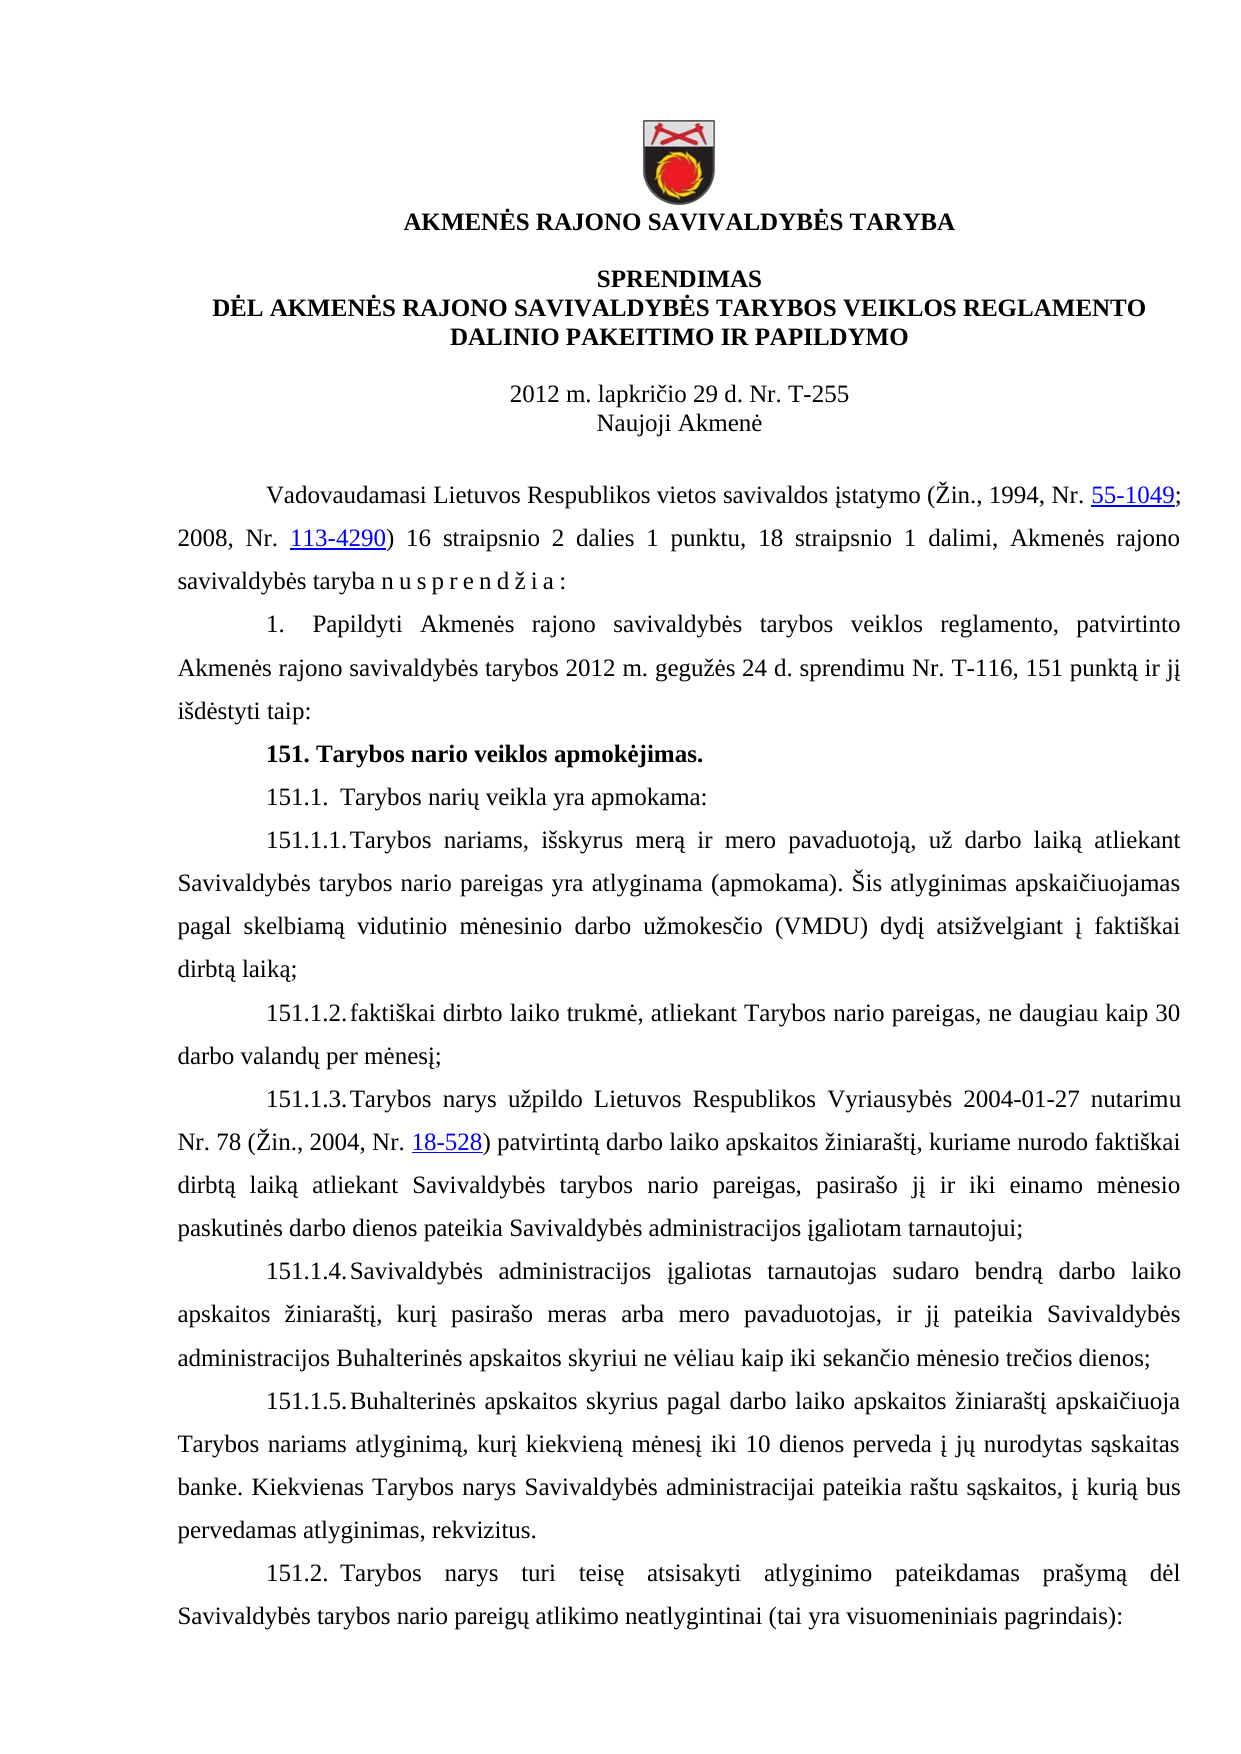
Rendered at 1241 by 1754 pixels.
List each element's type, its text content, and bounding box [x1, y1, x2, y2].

text 151.1.2. faktiškai dirbto laiko trukmė, atliekant Tarybos nario pareigas, ne daugiau kaip 30 darbo valandų per mėnesį; [177, 998, 1181, 1069]
text 151. Tarybos nario veiklos apmokėjimas. [177, 739, 1181, 768]
text 151.2. Tarybos narys turi teisę atsisakyti atlyginimo pateikdamas prašymą dėl Savivaldybės tarybos nario pareigų atlikimo neatlygintinai (tai yra visuomeniniais pagrindais): [177, 1558, 1181, 1630]
text 151.1.3. Tarybos narys užpildo Lietuvos Respublikos Vyriausybės 2004-01-27 nutarimu Nr. 78 (Žin., 2004, Nr. 18-528) patvirtintą darbo laiko apskaitos žiniaraštį, kuriame nurodo faktiškai dirbtą laiką atliekant Savivaldybės tarybos nario pareigas, pasirašo jį ir iki einamo mėnesio paskutinės darbo dienos pateikia Savivaldybės administracijos įgaliotam tarnautojui; [177, 1084, 1181, 1242]
text 151.1.4. Savivaldybės administracijos įgaliotas tarnautojas sudaro bendrą darbo laiko apskaitos žiniaraštį, kurį pasirašo meras arba mero pavaduotojas, ir jį pateikia Savivaldybės administracijos Buhalterinės apskaitos skyriui ne vėliau kaip iki sekančio mėnesio trečios dienos; [177, 1256, 1181, 1371]
text AKMENĖS RAJONO SAVIVALDYBĖS TARYBA [177, 207, 1181, 236]
text DĖL AKMENĖS RAJONO SAVIVALDYBĖS TARYBOS VEIKLOS REGLAMENTO [177, 293, 1181, 322]
text 151.1. Tarybos narių veikla yra apmokama: [177, 782, 1181, 811]
text 1. Papildyti Akmenės rajono savivaldybės tarybos veiklos reglamento, patvirtinto Akmenės rajono savivaldybės tarybos 2012 m. gegužės 24 d. sprendimu Nr. T-116, 151 punktą ir jį išdėstyti taip: [177, 609, 1181, 724]
text 151.1.1. Tarybos nariams, išskyrus merą ir mero pavaduotoją, už darbo laiką atliekant Savivaldybės tarybos nario pareigas yra atlyginama (apmokama). Šis atlyginimas apskaičiuojamas pagal skelbiamą vidutinio mėnesinio darbo užmokesčio (VMDU) dydį atsižvelgiant į faktiškai dirbtą laiką; [177, 825, 1181, 983]
text SPRENDIMAS [177, 264, 1181, 293]
text 2012 m. lapkričio 29 d. Nr. T-255 [177, 379, 1181, 408]
text Naujoji Akmenė [177, 408, 1181, 437]
text Vadovaudamasi Lietuvos Respublikos vietos savivaldos įstatymo (Žin., 1994, Nr. 55-1049; 2008, Nr. 113-4290) 16 straipsnio 2 dalies 1 punktu, 18 straipsnio 1 dalimi, Akmenės rajono savivaldybės taryba nusprendžia: [177, 480, 1181, 595]
text DALINIO PAKEITIMO IR PAPILDYMO [177, 322, 1181, 351]
text 151.1.5. Buhalterinės apskaitos skyrius pagal darbo laiko apskaitos žiniaraštį apskaičiuoja Tarybos nariams atlyginimą, kurį kiekvieną mėnesį iki 10 dienos perveda į jų nurodytas sąskaitas banke. Kiekvienas Tarybos narys Savivaldybės administracijai pateikia raštu sąskaitos, į kurią bus pervedamas atlyginimas, rekvizitus. [177, 1386, 1181, 1544]
